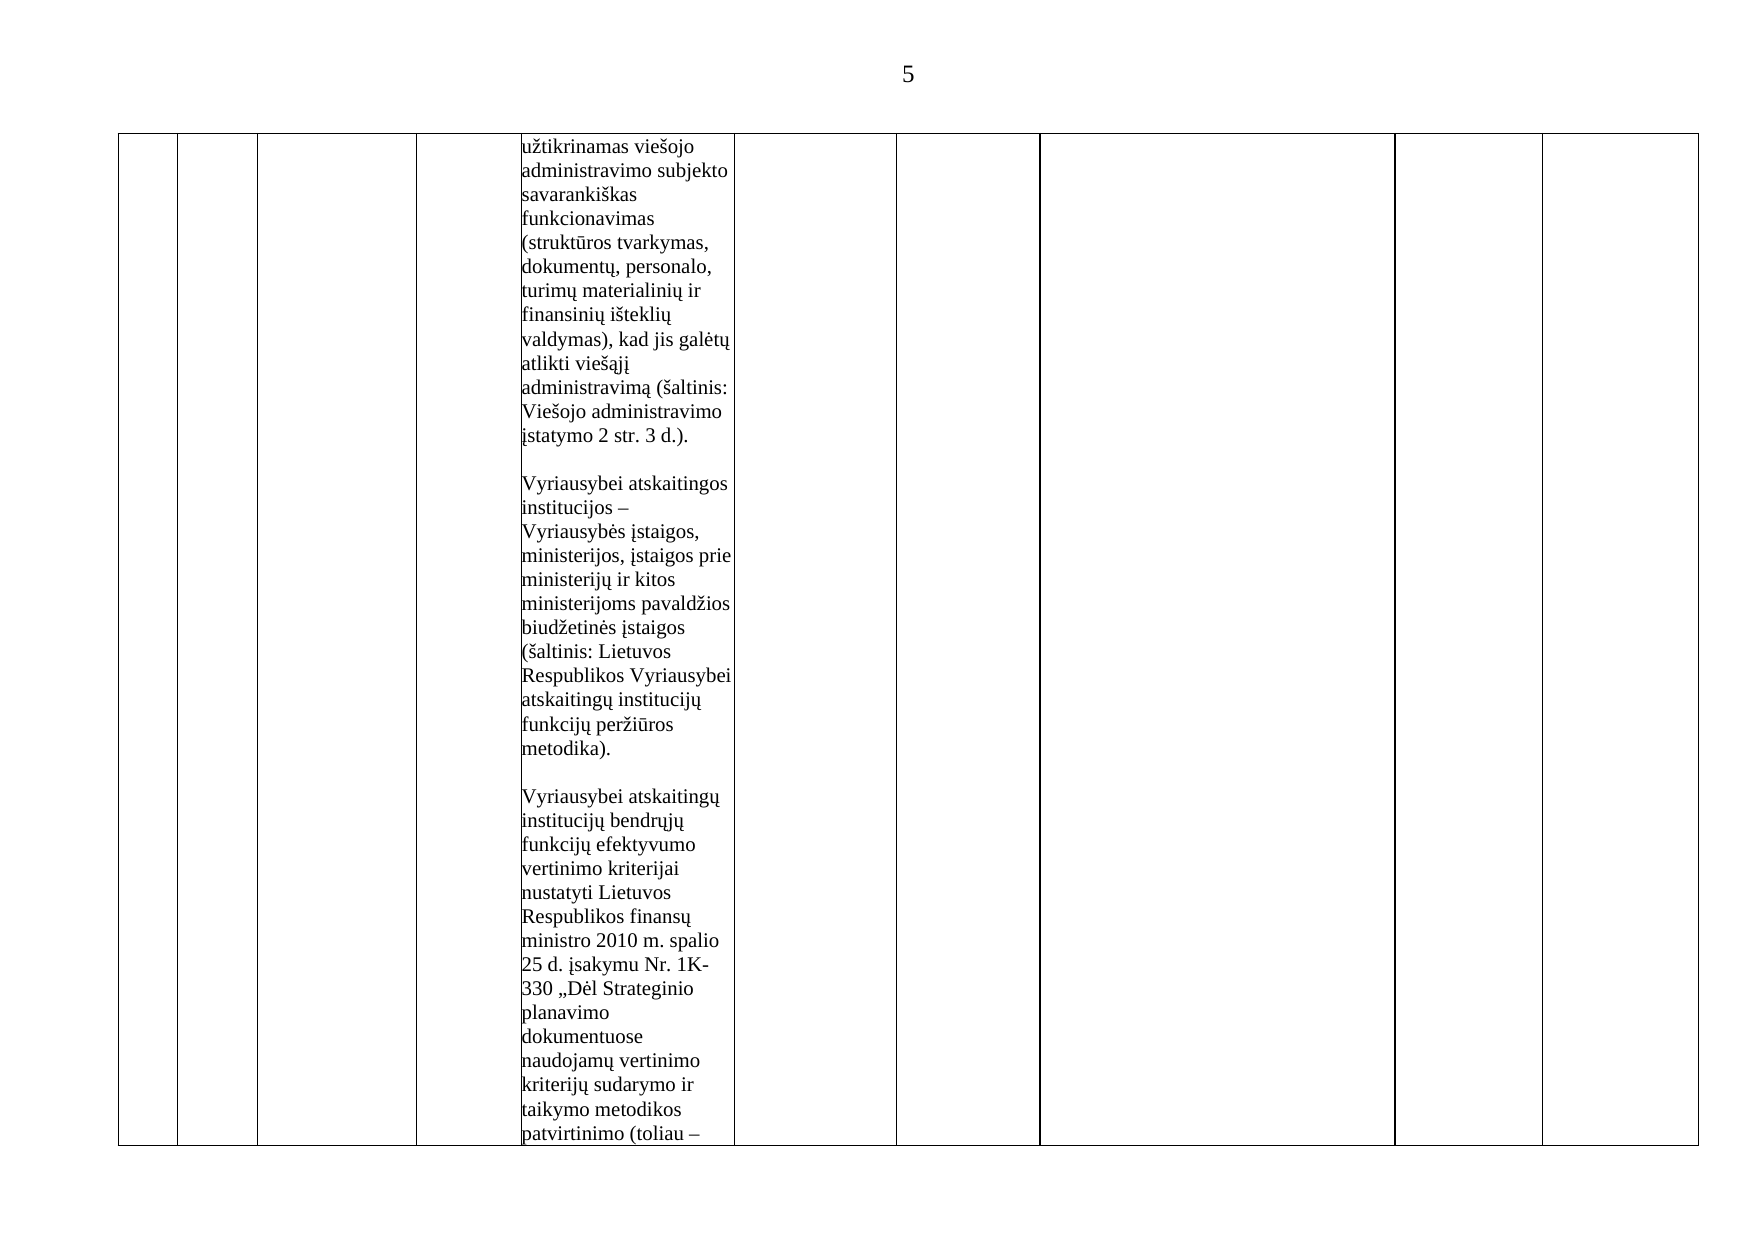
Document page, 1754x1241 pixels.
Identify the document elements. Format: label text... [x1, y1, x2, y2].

table_cell [1041, 134, 1394, 1144]
table_cell užtikrinamas viešojo administravimo subjekto savarankiškas funkcionavimas (struktūros tvarkymas, dokumentų, personalo, turimų materialinių ir finansinių išteklių valdymas), kad jis galėtų atlikti viešąjį administravimą (šaltinis: Viešojo administravimo įstatymo 2 str. 3 d.). Vyriausybei atskaitingos institucijos – Vyriausybės įstaigos, ministerijos, įstaigos prie ministerijų ir kitos ministerijoms pavaldžios biudžetinės įstaigos (šaltinis: Lietuvos Respublikos Vyriausybei atskaitingų institucijų funkcijų peržiūros metodika). Vyriausybei atskaitingų institucijų bendrųjų funkcijų efektyvumo vertinimo kriterijai nustatyti Lietuvos Respublikos finansų ministro 2010 m. spalio 25 d. įsakymu Nr. 1K-330 „Dėl Strateginio planavimo dokumentuose naudojamų vertinimo kriterijų sudarymo ir taikymo metodikos patvirtinimo (toliau – [522, 134, 734, 1144]
table_cell [258, 134, 416, 1144]
table_cell [735, 134, 896, 1144]
table_cell [1543, 134, 1698, 1144]
table_cell [178, 134, 257, 1144]
table_cell [417, 134, 521, 1144]
table_cell [119, 134, 177, 1144]
table_cell [1396, 134, 1542, 1144]
table_cell [897, 134, 1039, 1144]
